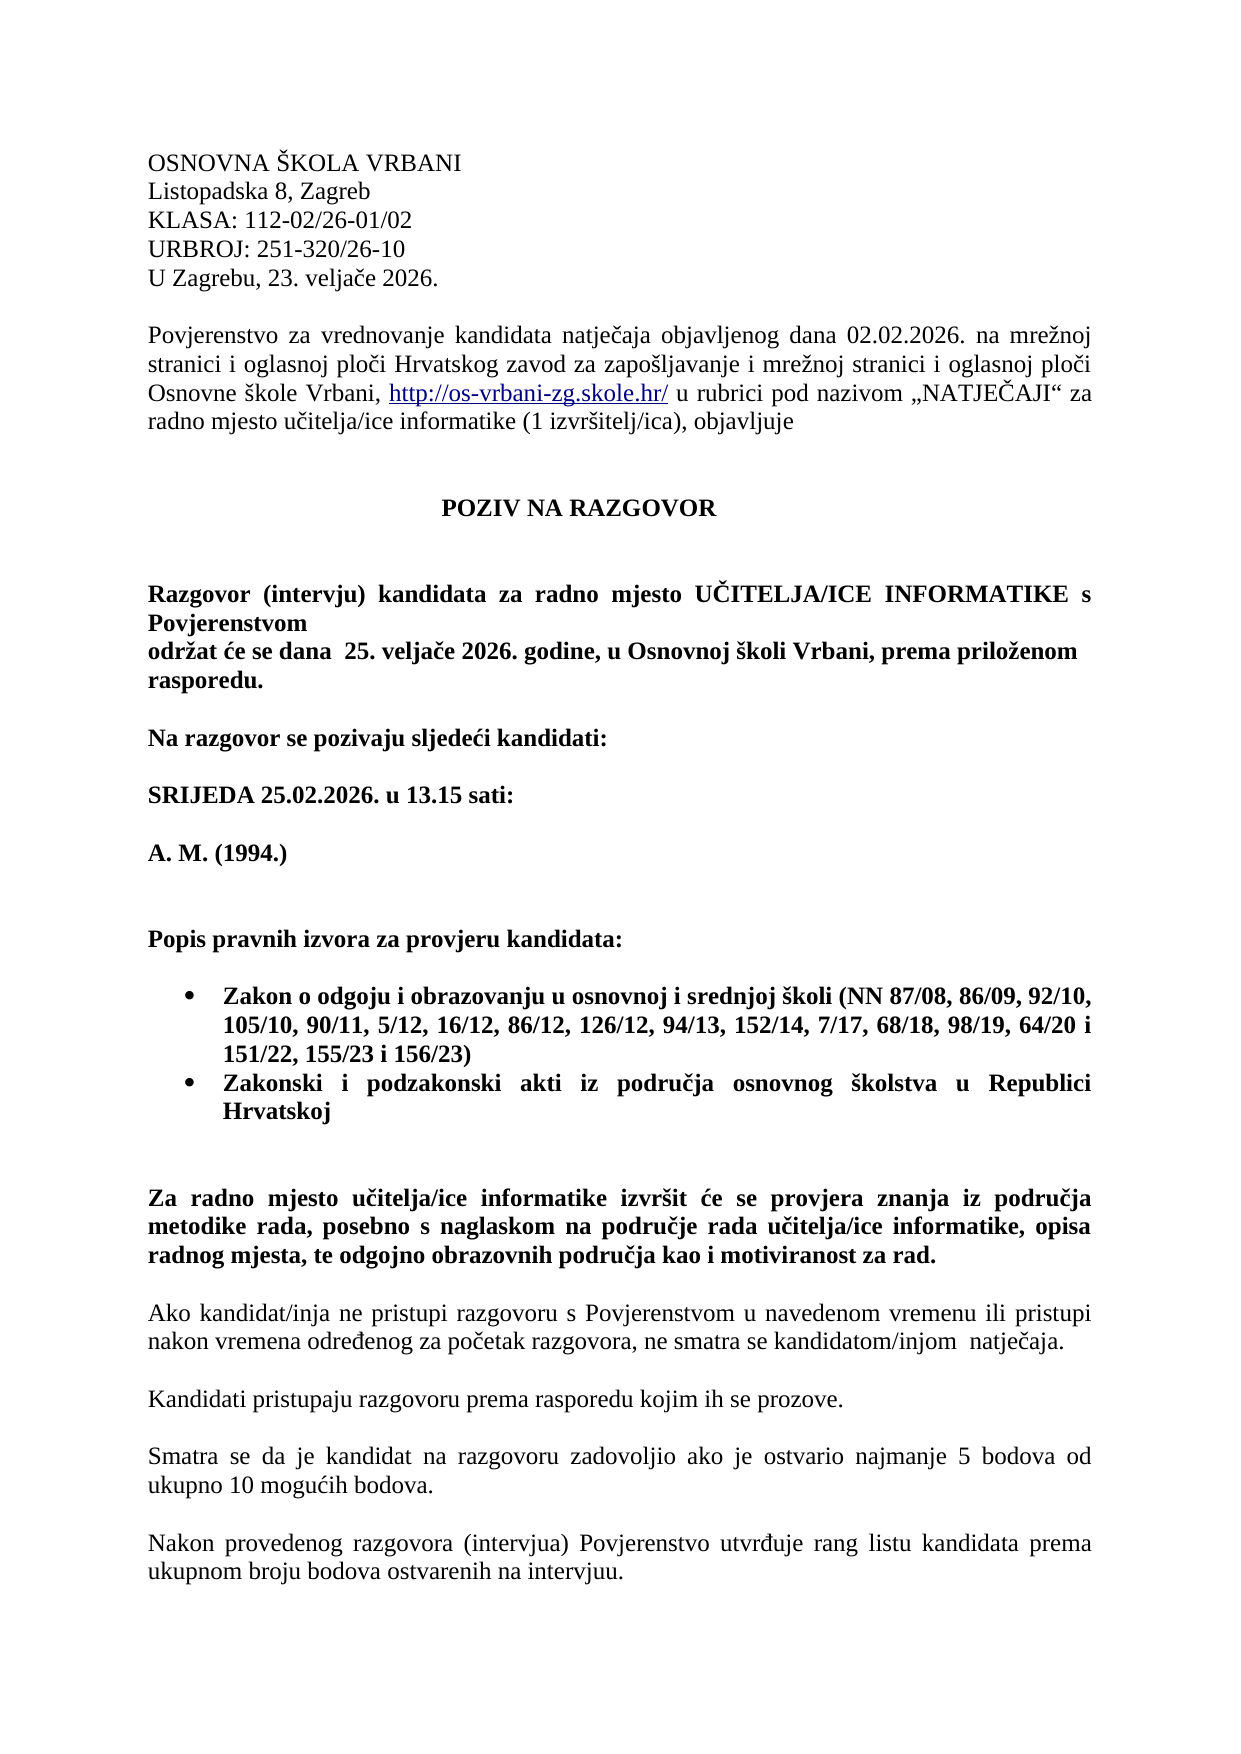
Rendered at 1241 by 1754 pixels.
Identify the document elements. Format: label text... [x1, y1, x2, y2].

text Listopadska 8, Zagreb [148, 176, 1093, 205]
text Popis pravnih izvora za provjeru kandidata: [148, 924, 1093, 953]
text POZIV NA RAZGOVOR [148, 493, 1093, 521]
list Zakonski i podzakonski akti iz područja osnovnog školstva u Republici Hrvatskoj [185, 1068, 1093, 1125]
text URBROJ: 251-320/26-10 [148, 234, 1093, 263]
text Za radno mjesto učitelja/ice informatike izvršit će se provjera znanja iz područja metodike rada, posebno s naglaskom na područje rada učitelja/ice informatike, opisa radnog mjesta, te odgojno obrazovnih područja kao i motiviranost za rad. [148, 1183, 1093, 1269]
text U Zagrebu, 23. veljače 2026. [148, 263, 1093, 291]
list Zakon o odgoju i obrazovanju u osnovnoj i srednjoj školi (NN 87/08, 86/09, 92/10, 105/10, 90/11, 5/12, 16/12, 86/12, 126/12, 94/13, 152/14, 7/17, 68/18, 98/19, 64/20 i 151/22, 155/23 i 156/23) [185, 981, 1093, 1068]
text Kandidati pristupaju razgovoru prema rasporedu kojim ih se prozove. [148, 1384, 1093, 1413]
text KLASA: 112-02/26-01/02 [148, 205, 1093, 234]
text SRIJEDA 25.02.2026. u 13.15 sati: [148, 780, 1093, 809]
text Na razgovor se pozivaju sljedeći kandidati: [148, 723, 1093, 751]
text Ako kandidat/inja ne pristupi razgovoru s Povjerenstvom u navedenom vremenu ili pristupi nakon vremena određenog za početak razgovora, ne smatra se kandidatom/injom natječaja. [148, 1298, 1093, 1355]
text održat će se dana 25. veljače 2026. godine, u Osnovnoj školi Vrbani, prema priloženom rasporedu. [148, 636, 1093, 694]
text OSNOVNA ŠKOLA VRBANI [148, 148, 1093, 176]
text Nakon provedenog razgovora (intervjua) Povjerenstvo utvrđuje rang listu kandidata prema ukupnom broju bodova ostvarenih na intervjuu. [148, 1528, 1093, 1585]
text Povjerenstvo za vrednovanje kandidata natječaja objavljenog dana 02.02.2026. na mrežnoj stranici i oglasnoj ploči Hrvatskog zavod za zapošljavanje i mrežnoj stranici i oglasnoj ploči Osnovne škole Vrbani, http://os-vrbani-zg.skole.hr/ u rubrici pod nazivom „NATJEČAJI“ za radno mjesto učitelja/ice informatike (1 izvršitelj/ica), objavljuje [148, 320, 1093, 435]
text Smatra se da je kandidat na razgovoru zadovoljio ako je ostvario najmanje 5 bodova od ukupno 10 mogućih bodova. [148, 1441, 1093, 1499]
text A. M. (1994.) [148, 838, 1093, 866]
text Razgovor (intervju) kandidata za radno mjesto UČITELJA/ICE INFORMATIKE s Povjerenstvom [148, 579, 1093, 636]
